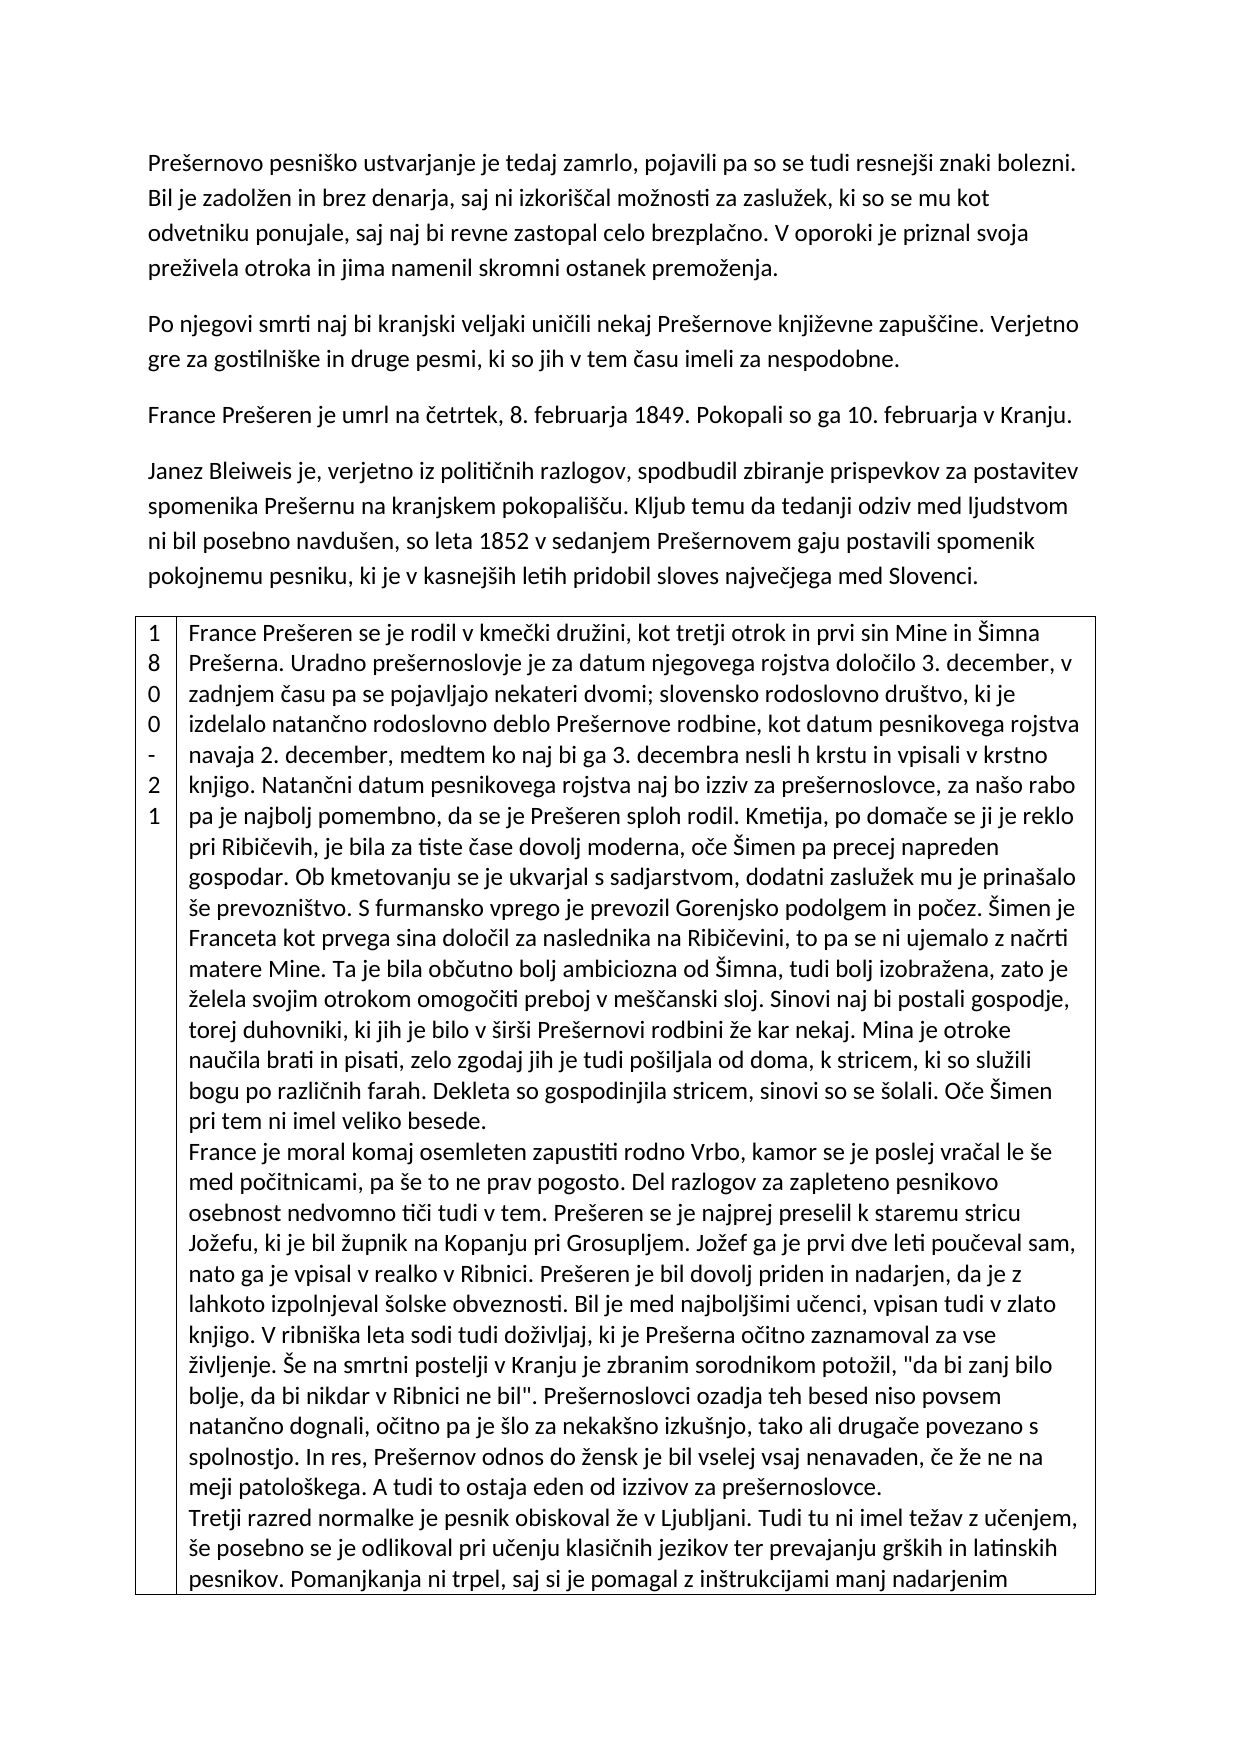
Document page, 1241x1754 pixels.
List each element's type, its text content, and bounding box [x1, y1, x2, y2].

text Janez Bleiweis je, verjetno iz političnih razlogov, spodbudil zbiranje prispevkov za postavitev spomenika Prešernu na kranjskem pokopališču. Kljub temu da tedanji odziv med ljudstvom ni bil posebno navdušen, so leta 1852 v sedanjem Prešernovem gaju postavili spomenik pokojnemu pesniku, ki je v kasnejših letih pridobil sloves največjega med Slovenci. [148, 455, 1093, 591]
table_header France Prešeren se je rodil v kmečki družini, kot tretji otrok in prvi sin Mine in Šimna Prešerna. Uradno prešernoslovje je za datum njegovega rojstva določilo 3. december, v zadnjem času pa se pojavljajo nekateri dvomi; slovensko rodoslovno društvo, ki je izdelalo natančno rodoslovno deblo Prešernove rodbine, kot datum pesnikovega rojstva navaja 2. december, medtem ko naj bi ga 3. decembra nesli h krstu in vpisali v krstno knjigo. Natančni datum pesnikovega rojstva naj bo izziv za prešernoslovce, za našo rabo pa je najbolj pomembno, da se je Prešeren sploh rodil. Kmetija, po domače se ji je reklo pri Ribičevih, je bila za tiste čase dovolj moderna, oče Šimen pa precej napreden gospodar. Ob kmetovanju se je ukvarjal s sadjarstvom, dodatni zaslužek mu je prinašalo še prevozništvo. S furmansko vprego je prevozil Gorenjsko podolgem in počez. Šimen je Franceta kot prvega sina določil za naslednika na Ribičevini, to pa se ni ujemalo z načrti matere Mine. Ta je bila občutno bolj ambiciozna od Šimna, tudi bolj izobražena, zato je želela svojim otrokom omogočiti preboj v meščanski sloj. Sinovi naj bi postali gospodje, torej duhovniki, ki jih je bilo v širši Prešernovi rodbini že kar nekaj. Mina je otroke naučila brati in pisati, zelo zgodaj jih je tudi pošiljala od doma, k stricem, ki so služili bogu po različnih farah. Dekleta so gospodinjila stricem, sinovi so se šolali. Oče Šimen pri tem ni imel veliko besede. France je moral komaj osemleten zapustiti rodno Vrbo, kamor se je poslej vračal le še med počitnicami, pa še to ne prav pogosto. Del razlogov za zapleteno pesnikovo osebnost nedvomno tiči tudi v tem. Prešeren se je najprej preselil k staremu stricu Jožefu, ki je bil župnik na Kopanju pri Grosupljem. Jožef ga je prvi dve leti poučeval sam, nato ga je vpisal v realko v Ribnici. Prešeren je bil dovolj priden in nadarjen, da je z lahkoto izpolnjeval šolske obveznosti. Bil je med najboljšimi učenci, vpisan tudi v zlato knjigo. V ribniška leta sodi tudi doživljaj, ki je Prešerna očitno zaznamoval za vse življenje. Še na smrtni postelji v Kranju je zbranim sorodnikom potožil, "da bi zanj bilo bolje, da bi nikdar v Ribnici ne bil". Prešernoslovci ozadja teh besed niso povsem natančno dognali, očitno pa je šlo za nekakšno izkušnjo, tako ali drugače povezano s spolnostjo. In res, Prešernov odnos do žensk je bil vselej vsaj nenavaden, če že ne na meji patološkega. A tudi to ostaja eden od izzivov za prešernoslovce. Tretji razred normalke je pesnik obiskoval že v Ljubljani. Tudi tu ni imel težav z učenjem, še posebno se je odlikoval pri učenju klasičnih jezikov ter prevajanju grških in latinskih pesnikov. Pomanjkanja ni trpel, saj si je pomagal z inštrukcijami manj nadarjenim [177, 617, 1095, 1594]
text Prešernovo pesniško ustvarjanje je tedaj zamrlo, pojavili pa so se tudi resnejši znaki bolezni. Bil je zadolžen in brez denarja, saj ni izkoriščal možnosti za zaslužek, ki so se mu kot odvetniku ponujale, saj naj bi revne zastopal celo brezplačno. V oporoki je priznal svoja preživela otroka in jima namenil skromni ostanek premoženja. [148, 148, 1093, 283]
text France Prešeren je umrl na četrtek, 8. februarja 1849. Pokopali so ga 10. februarja v Kranju. [148, 399, 1093, 430]
text Po njegovi smrti naj bi kranjski veljaki uničili nekaj Prešernove književne zapuščine. Verjetno gre za gostilniške in druge pesmi, ki so jih v tem času imeli za nespodobne. [148, 308, 1093, 374]
table_header 1800-21 [136, 617, 176, 1594]
